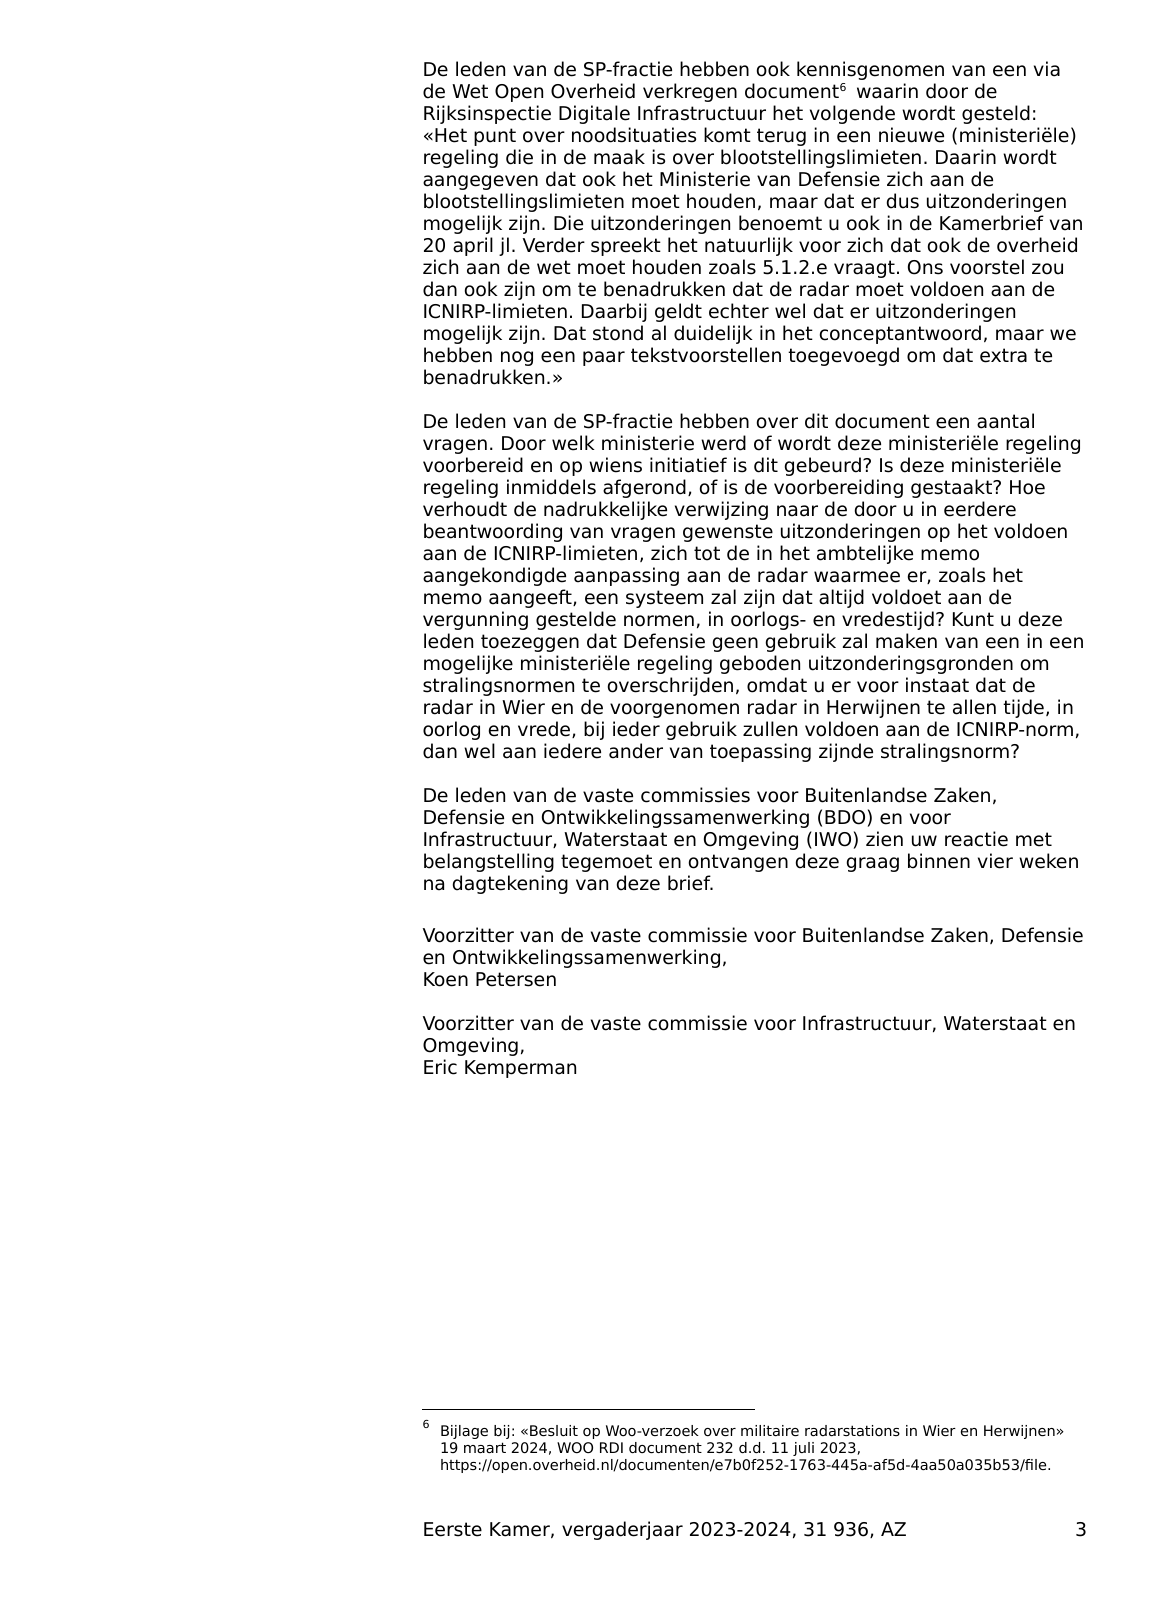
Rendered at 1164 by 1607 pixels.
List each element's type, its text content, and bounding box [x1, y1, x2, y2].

text De leden van de SP-fractie hebben over dit document een aantal vragen. Door welk ministerie werd of wordt deze ministeriële regeling voorbereid en op wiens initiatief is dit gebeurd? Is deze ministeriële regeling inmiddels afgerond, of is de voorbereiding gestaakt? Hoe verhoudt de nadrukkelijke verwijzing naar de door u in eerdere beantwoording van vragen gewenste uitzonderingen op het voldoen aan de ICNIRP-limieten, zich tot de in het ambtelijke memo aangekondigde aanpassing aan de radar waarmee er, zoals het memo aangeeft, een systeem zal zijn dat altijd voldoet aan de vergunning gestelde normen, in oorlogs- en vredestijd? Kunt u deze leden toezeggen dat Defensie geen gebruik zal maken van een in een mogelijke ministeriële regeling geboden uitzonderingsgronden om stralingsnormen te overschrijden, omdat u er voor instaat dat de radar in Wier en de voorgenomen radar in Herwijnen te allen tijde, in oorlog en vrede, bij ieder gebruik zullen voldoen aan de ICNIRP-norm, dan wel aan iedere ander van toepassing zijnde stralingsnorm? [422, 411, 1087, 763]
text Voorzitter van de vaste commissie voor Infrastructuur, Waterstaat en Omgeving, Eric Kemperman [422, 1013, 1087, 1079]
text De leden van de vaste commissies voor Buitenlandse Zaken, Defensie en Ontwikkelingssamenwerking (BDO) en voor Infrastructuur, Waterstaat en Omgeving (IWO) zien uw reactie met belangstelling tegemoet en ontvangen deze graag binnen vier weken na dagtekening van deze brief. [422, 785, 1087, 895]
text De leden van de SP-fractie hebben ook kennisgenomen van een via de Wet Open Overheid verkregen document waarin door de Rijksinspectie Digitale Infrastructuur het volgende wordt gesteld: «Het punt over noodsituaties komt terug in een nieuwe (ministeriële) regeling die in de maak is over blootstellingslimieten. Daarin wordt aangegeven dat ook het Ministerie van Defensie zich aan de blootstellingslimieten moet houden, maar dat er dus uitzonderingen mogelijk zijn. Die uitzonderingen benoemt u ook in de Kamerbrief van 20 april jl. Verder spreekt het natuurlijk voor zich dat ook de overheid zich aan de wet moet houden zoals 5.1.2.e vraagt. Ons voorstel zou dan ook zijn om te benadrukken dat de radar moet voldoen aan de ICNIRP-limieten. Daarbij geldt echter wel dat er uitzonderingen mogelijk zijn. Dat stond al duidelijk in het conceptantwoord, maar we hebben nog een paar tekstvoorstellen toegevoegd om dat extra te benadrukken.» [422, 59, 1087, 389]
text Bijlage bij: «Besluit op Woo-verzoek over militaire radarstations in Wier en Herwijnen» 19 maart 2024, WOO RDI document 232 d.d. 11 juli 2023, https://open.overheid.nl/documenten/e7b0f252-1763-445a-af5d-4aa50a035b53/file. [422, 1418, 1087, 1474]
text Voorzitter van de vaste commissie voor Buitenlandse Zaken, Defensie en Ontwikkelingssamenwerking, Koen Petersen [422, 925, 1087, 991]
